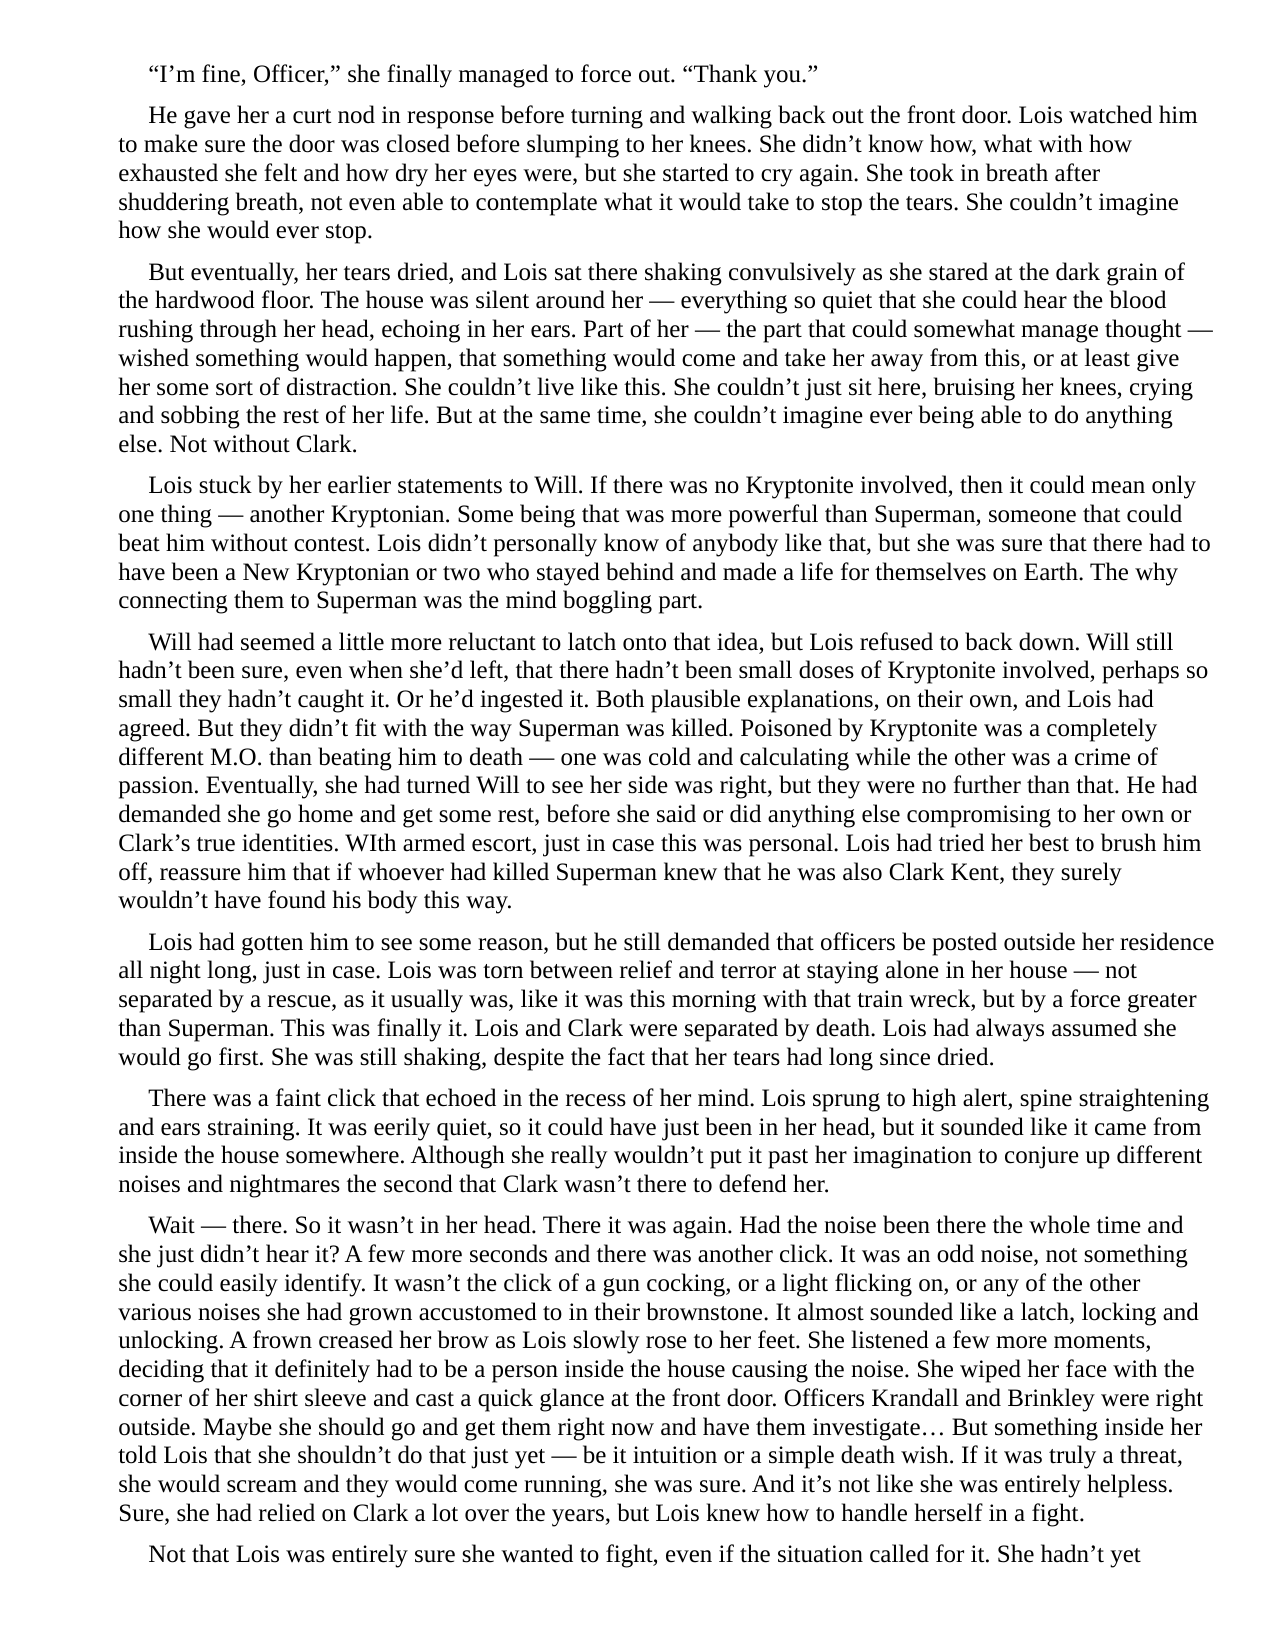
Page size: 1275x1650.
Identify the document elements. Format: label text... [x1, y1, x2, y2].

text Wait — there. So it wasn’t in her head. There it was again. Had the noise been there the whole time and she just didn’t hear it? A few more seconds and there was another click. It was an odd noise, not something she could easily identify. It wasn’t the click of a gun cocking, or a light flicking on, or any of the other various noises she had grown accustomed to in their brownstone. It almost sounded like a latch, locking and unlocking. A frown creased her brow as Lois slowly rose to her feet. She listened a few more moments, deciding that it definitely had to be a person inside the house causing the noise. She wiped her face with the corner of her shirt sleeve and cast a quick glance at the front door. Officers Krandall and Brinkley were right outside. Maybe she should go and get them right now and have them investigate… But something inside her told Lois that she shouldn’t do that just yet — be it intuition or a simple death wish. If it was truly a threat, she would scream and they would come running, she was sure. And it’s not like she was entirely helpless. Sure, she had relied on Clark a lot over the years, but Lois knew how to handle herself in a fight. [118, 1210, 1216, 1527]
text Will had seemed a little more reluctant to latch onto that idea, but Lois refused to back down. Will still hadn’t been sure, even when she’d left, that there hadn’t been small doses of Kryptonite involved, perhaps so small they hadn’t caught it. Or he’d ingested it. Both plausible explanations, on their own, and Lois had agreed. But they didn’t fit with the way Superman was killed. Poisoned by Kryptonite was a completely different M.O. than beating him to death — one was cold and calculating while the other was a crime of passion. Eventually, she had turned Will to see her side was right, but they were no further than that. He had demanded she go home and get some rest, before she said or did anything else compromising to her own or Clark’s true identities. WIth armed escort, just in case this was personal. Lois had tried her best to brush him off, reassure him that if whoever had killed Superman knew that he was also Clark Kent, they surely wouldn’t have found his body this way. [118, 627, 1216, 914]
text Not that Lois was entirely sure she wanted to fight, even if the situation called for it. She hadn’t yet [118, 1539, 1216, 1568]
text Lois had gotten him to see some reason, but he still demanded that officers be posted outside her residence all night long, just in case. Lois was torn between relief and terror at staying alone in her house — not separated by a rescue, as it usually was, like it was this morning with that train wreck, but by a force greater than Superman. This was finally it. Lois and Clark were separated by death. Lois had always assumed she would go first. She was still shaking, despite the fact that her tears had long since dried. [118, 927, 1216, 1070]
text He gave her a curt nod in response before turning and walking back out the front door. Lois watched him to make sure the door was closed before slumping to her knees. She didn’t know how, what with how exhausted she felt and how dry her eyes were, but she started to cry again. She took in breath after shuddering breath, not even able to contemplate what it would take to stop the tears. She couldn’t imagine how she would ever stop. [118, 100, 1216, 244]
text Lois stuck by her earlier statements to Will. If there was no Kryptonite involved, then it could mean only one thing — another Kryptonian. Some being that was more powerful than Superman, someone that could beat him without contest. Lois didn’t personally know of anybody like that, but she was sure that there had to have been a New Kryptonian or two who stayed behind and made a life for themselves on Earth. The why connecting them to Superman was the mind boggling part. [118, 470, 1216, 614]
text There was a faint click that echoed in the recess of her mind. Lois sprung to high alert, spine straightening and ears straining. It was eerily quiet, so it could have just been in her head, but it sounded like it came from inside the house somewhere. Although she really wouldn’t put it past her imagination to conjure up different noises and nightmares the second that Clark wasn’t there to defend her. [118, 1083, 1216, 1198]
text But eventually, her tears dried, and Lois sat there shaking convulsively as she stared at the dark grain of the hardwood floor. The house was silent around her — everything so quiet that she could hear the blood rushing through her head, echoing in her ears. Part of her — the part that could somewhat manage thought — wished something would happen, that something would come and take her away from this, or at least give her some sort of distraction. She couldn’t live like this. She couldn’t just sit here, bruising her knees, crying and sobbing the rest of her life. But at the same time, she couldn’t imagine ever being able to do anything else. Not without Clark. [118, 257, 1216, 458]
text “I’m fine, Officer,” she finally managed to force out. “Thank you.” [118, 59, 1216, 88]
